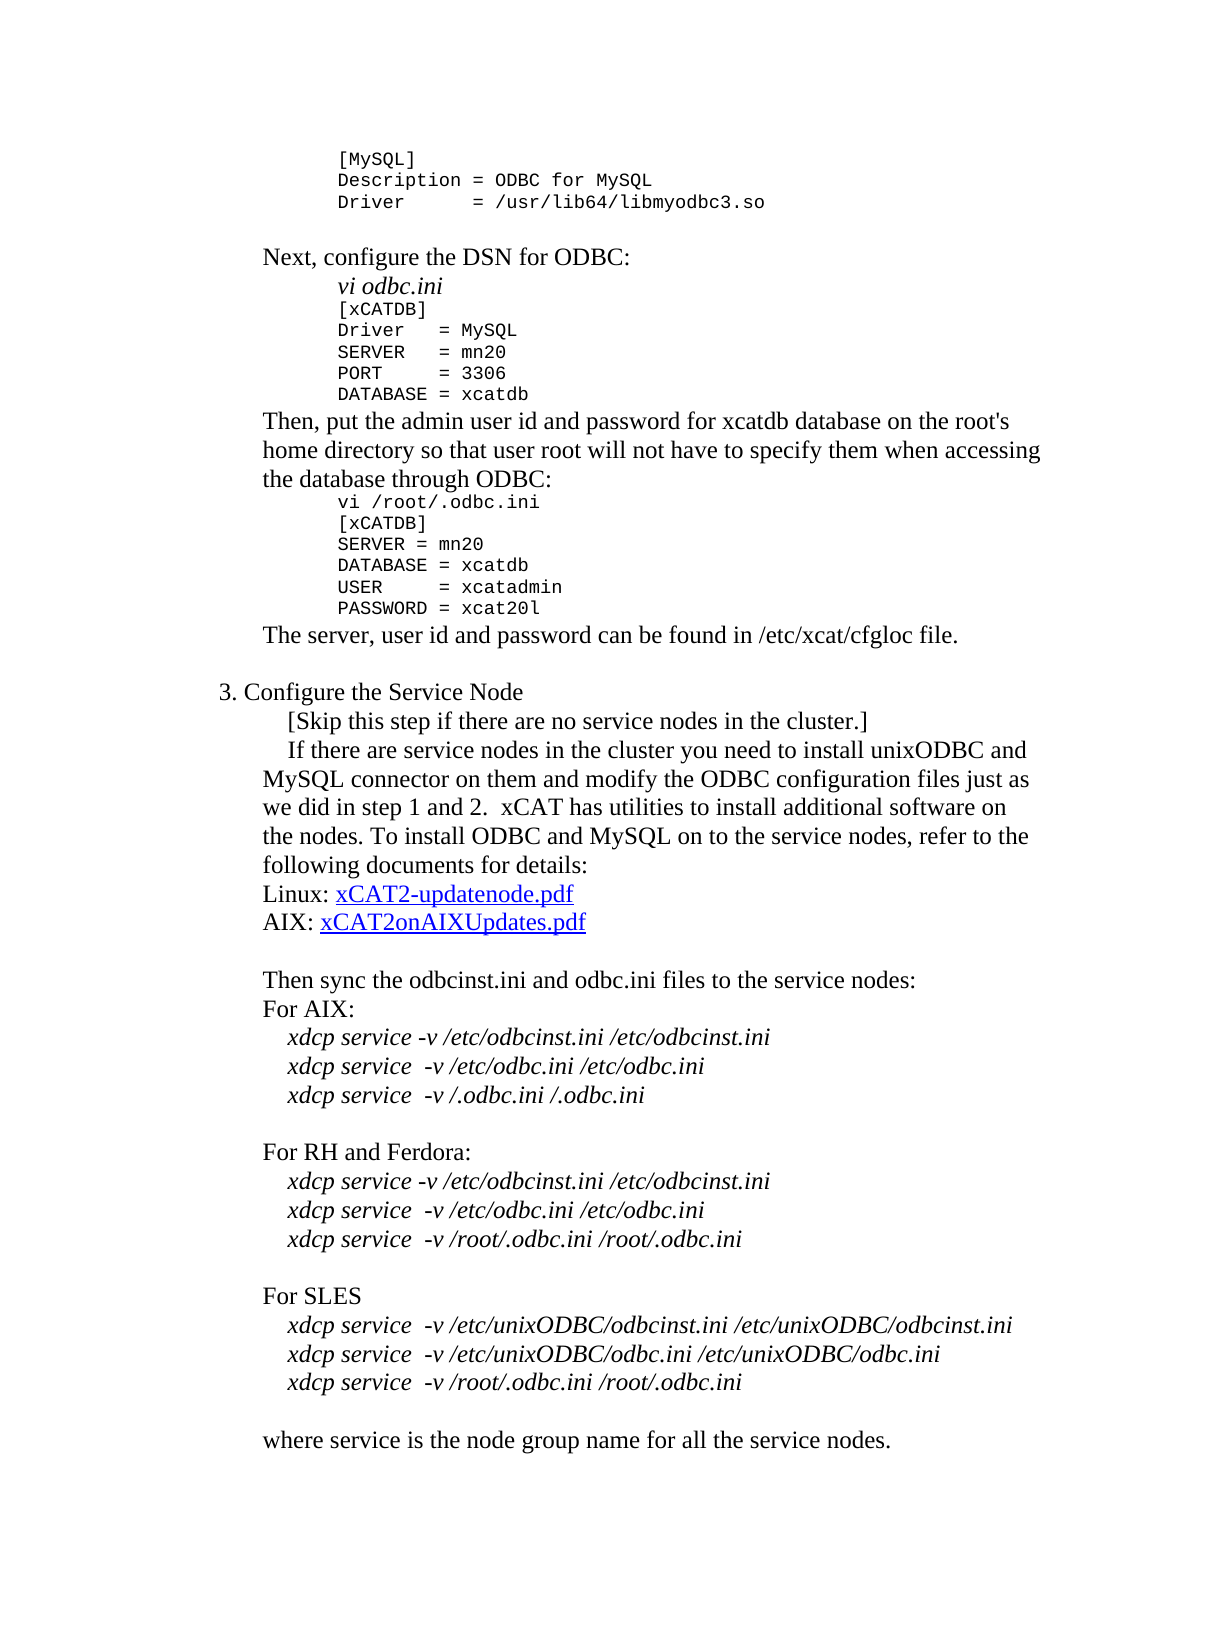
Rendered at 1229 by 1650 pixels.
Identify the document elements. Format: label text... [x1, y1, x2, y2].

text PASSWORD = xcat20l [337, 599, 1041, 620]
text USER = xcatadmin [337, 577, 1041, 599]
text xdcp service -v /etc/odbc.ini /etc/odbc.ini [262, 1051, 1041, 1080]
text PORT = 3306 [337, 364, 1041, 385]
text vi odbc.ini [337, 271, 1041, 300]
text xdcp service -v /root/.odbc.ini /root/.odbc.ini [262, 1224, 1041, 1252]
text For RH and Ferdora: [262, 1137, 1041, 1166]
text xdcp service -v /etc/unixODBC/odbc.ini /etc/unixODBC/odbc.ini [262, 1339, 1041, 1367]
text For SLES [262, 1281, 1041, 1310]
text SERVER = mn20 [337, 342, 1041, 364]
text DATABASE = xcatdb [337, 385, 1041, 406]
text Linux: xCAT2-updatenode.pdf [262, 879, 1041, 907]
text Next, configure the DSN for ODBC: [262, 242, 1041, 271]
text 3. Configure the Service Node [187, 677, 1041, 706]
text [Skip this step if there are no service nodes in the cluster.] [262, 706, 1041, 735]
text For AIX: [262, 994, 1041, 1022]
text [xCATDB] [337, 514, 1041, 535]
text [MySQL] [337, 150, 1041, 171]
text Then, put the admin user id and password for xcatdb database on the root's home directory so that user root will not have to specify them when accessing the database through ODBC: [262, 406, 1041, 492]
text If there are service nodes in the cluster you need to install unixODBC and MySQL connector on them and modify the ODBC configuration files just as we did in step 1 and 2. xCAT has utilities to install additional software on the nodes. To install ODBC and MySQL on to the service nodes, refer to the following documents for details: [262, 735, 1041, 879]
text DATABASE = xcatdb [337, 556, 1041, 577]
text xdcp service -v /etc/odbc.ini /etc/odbc.ini [262, 1195, 1041, 1224]
text Then sync the odbcinst.ini and odbc.ini files to the service nodes: [262, 965, 1041, 994]
text xdcp service -v /root/.odbc.ini /root/.odbc.ini [262, 1367, 1041, 1396]
text The server, user id and password can be found in /etc/xcat/cfgloc file. [262, 620, 1041, 649]
text Driver = MySQL [337, 321, 1041, 342]
text SERVER = mn20 [337, 535, 1041, 556]
text xdcp service -v /.odbc.ini /.odbc.ini [262, 1080, 1041, 1109]
text Driver = /usr/lib64/libmyodbc3.so [337, 192, 1041, 214]
text xdcp service -v /etc/odbcinst.ini /etc/odbcinst.ini [262, 1022, 1041, 1051]
text xdcp service -v /etc/odbcinst.ini /etc/odbcinst.ini [262, 1166, 1041, 1195]
text Description = ODBC for MySQL [337, 171, 1041, 192]
text where service is the node group name for all the service nodes. [262, 1425, 1041, 1454]
text xdcp service -v /etc/unixODBC/odbcinst.ini /etc/unixODBC/odbcinst.ini [262, 1310, 1041, 1339]
text vi /root/.odbc.ini [337, 492, 1041, 514]
text [xCATDB] [337, 300, 1041, 321]
text AIX: xCAT2onAIXUpdates.pdf [262, 907, 1041, 936]
